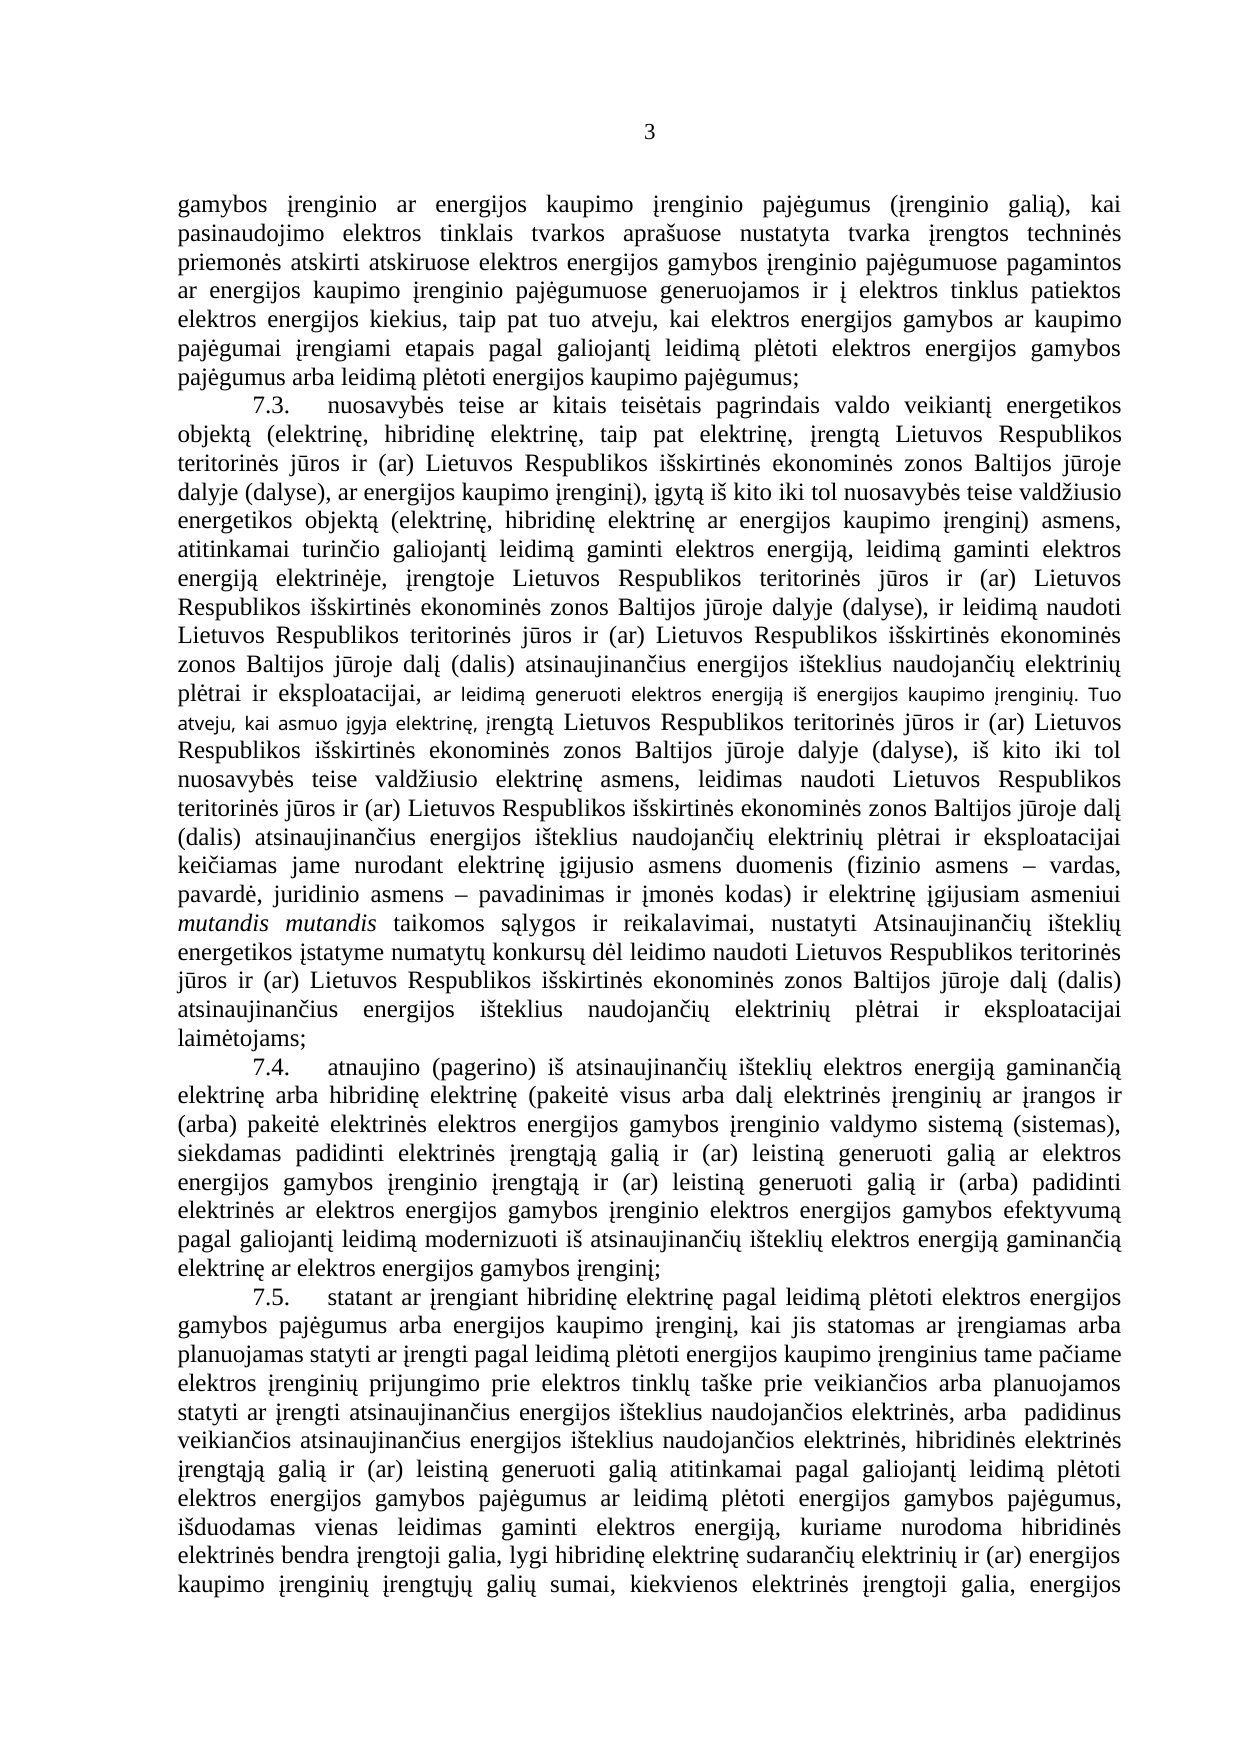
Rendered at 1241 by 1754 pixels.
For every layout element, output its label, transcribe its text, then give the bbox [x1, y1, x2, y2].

text 7.5. statant ar įrengiant hibridinę elektrinę pagal leidimą plėtoti elektros energijos gamybos pajėgumus arba energijos kaupimo įrenginį, kai jis statomas ar įrengiamas arba planuojamas statyti ar įrengti pagal leidimą plėtoti energijos kaupimo įrenginius tame pačiame elektros įrenginių prijungimo prie elektros tinklų taške prie veikiančios arba planuojamos statyti ar įrengti atsinaujinančius energijos išteklius naudojančios elektrinės, arba padidinus veikiančios atsinaujinančius energijos išteklius naudojančios elektrinės, hibridinės elektrinės įrengtąją galią ir (ar) leistiną generuoti galią atitinkamai pagal galiojantį leidimą plėtoti elektros energijos gamybos pajėgumus ar leidimą plėtoti energijos gamybos pajėgumus, išduodamas vienas leidimas gaminti elektros energiją, kuriame nurodoma hibridinės elektrinės bendra įrengtoji galia, lygi hibridinę elektrinę sudarančių elektrinių ir (ar) energijos kaupimo įrenginių įrengtųjų galių sumai, kiekvienos elektrinės įrengtoji galia, energijos [177, 1282, 1122, 1598]
text gamybos įrenginio ar energijos kaupimo įrenginio pajėgumus (įrenginio galią), kai pasinaudojimo elektros tinklais tvarkos aprašuose nustatyta tvarka įrengtos techninės priemonės atskirti atskiruose elektros energijos gamybos įrenginio pajėgumuose pagamintos ar energijos kaupimo įrenginio pajėgumuose generuojamos ir į elektros tinklus patiektos elektros energijos kiekius, taip pat tuo atveju, kai elektros energijos gamybos ar kaupimo pajėgumai įrengiami etapais pagal galiojantį leidimą plėtoti elektros energijos gamybos pajėgumus arba leidimą plėtoti energijos kaupimo pajėgumus; [177, 189, 1122, 391]
text 7.3. nuosavybės teise ar kitais teisėtais pagrindais valdo veikiantį energetikos objektą (elektrinę, hibridinę elektrinę, taip pat elektrinę, įrengtą Lietuvos Respublikos teritorinės jūros ir (ar) Lietuvos Respublikos išskirtinės ekonominės zonos Baltijos jūroje dalyje (dalyse), ar energijos kaupimo įrenginį), įgytą iš kito iki tol nuosavybės teise valdžiusio energetikos objektą (elektrinę, hibridinę elektrinę ar energijos kaupimo įrenginį) asmens, atitinkamai turinčio galiojantį leidimą gaminti elektros energiją, leidimą gaminti elektros energiją elektrinėje, įrengtoje Lietuvos Respublikos teritorinės jūros ir (ar) Lietuvos Respublikos išskirtinės ekonominės zonos Baltijos jūroje dalyje (dalyse), ir leidimą naudoti Lietuvos Respublikos teritorinės jūros ir (ar) Lietuvos Respublikos išskirtinės ekonominės zonos Baltijos jūroje dalį (dalis) atsinaujinančius energijos išteklius naudojančių elektrinių plėtrai ir eksploatacijai, ar leidimą generuoti elektros energiją iš energijos kaupimo įrenginių. Tuo atveju, kai asmuo įgyja elektrinę, įrengtą Lietuvos Respublikos teritorinės jūros ir (ar) Lietuvos Respublikos išskirtinės ekonominės zonos Baltijos jūroje dalyje (dalyse), iš kito iki tol nuosavybės teise valdžiusio elektrinę asmens, leidimas naudoti Lietuvos Respublikos teritorinės jūros ir (ar) Lietuvos Respublikos išskirtinės ekonominės zonos Baltijos jūroje dalį (dalis) atsinaujinančius energijos išteklius naudojančių elektrinių plėtrai ir eksploatacijai keičiamas jame nurodant elektrinę įgijusio asmens duomenis (fizinio asmens – vardas, pavardė, juridinio asmens – pavadinimas ir įmonės kodas) ir elektrinę įgijusiam asmeniui mutandis mutandis taikomos sąlygos ir reikalavimai, nustatyti Atsinaujinančių išteklių energetikos įstatyme numatytų konkursų dėl leidimo naudoti Lietuvos Respublikos teritorinės jūros ir (ar) Lietuvos Respublikos išskirtinės ekonominės zonos Baltijos jūroje dalį (dalis) atsinaujinančius energijos išteklius naudojančių elektrinių plėtrai ir eksploatacijai laimėtojams; [177, 391, 1122, 1052]
text 7.4. atnaujino (pagerino) iš atsinaujinančių išteklių elektros energiją gaminančią elektrinę arba hibridinę elektrinę (pakeitė visus arba dalį elektrinės įrenginių ar įrangos ir (arba) pakeitė elektrinės elektros energijos gamybos įrenginio valdymo sistemą (sistemas), siekdamas padidinti elektrinės įrengtąją galią ir (ar) leistiną generuoti galią ar elektros energijos gamybos įrenginio įrengtąją ir (ar) leistiną generuoti galią ir (arba) padidinti elektrinės ar elektros energijos gamybos įrenginio elektros energijos gamybos efektyvumą pagal galiojantį leidimą modernizuoti iš atsinaujinančių išteklių elektros energiją gaminančią elektrinę ar elektros energijos gamybos įrenginį; [177, 1052, 1122, 1282]
